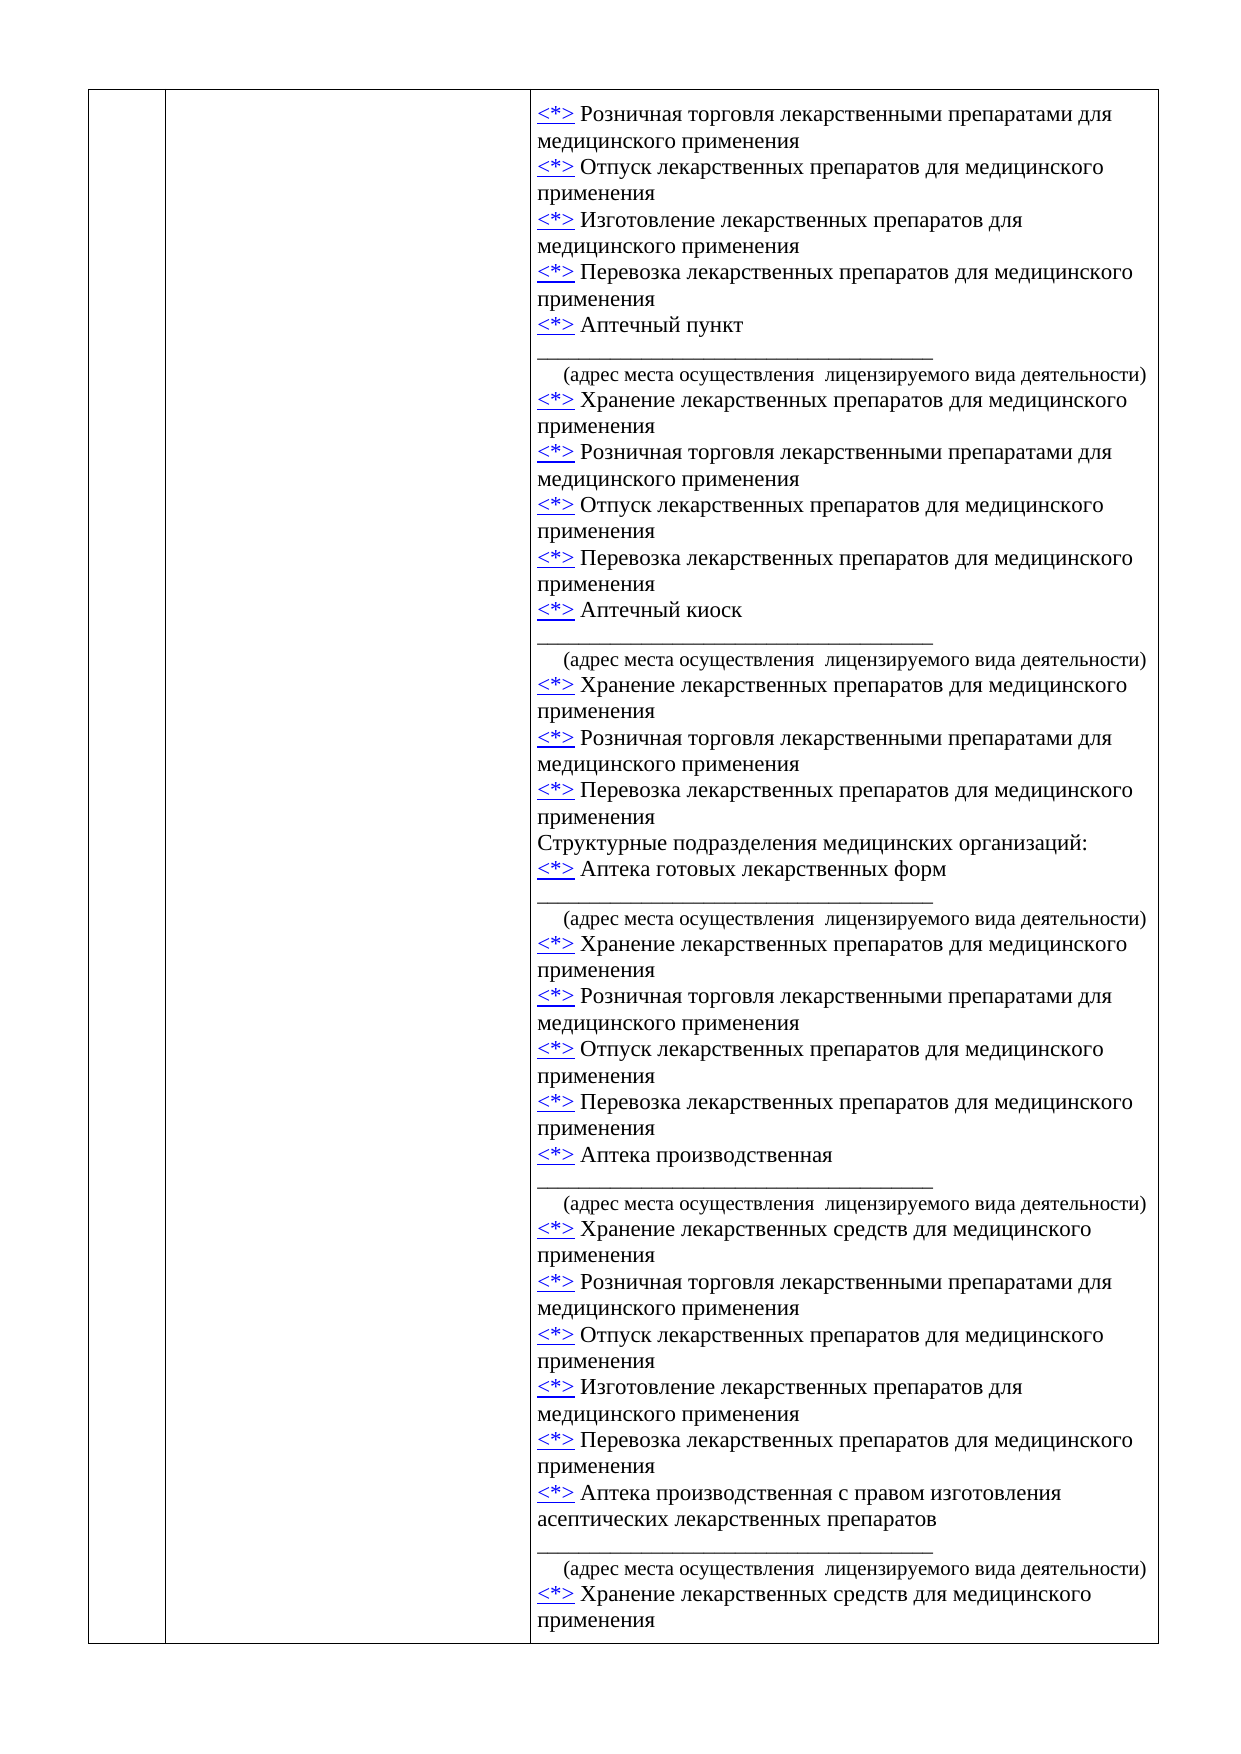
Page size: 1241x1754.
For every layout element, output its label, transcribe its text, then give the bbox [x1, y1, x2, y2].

table_cell [166, 90, 530, 1643]
table_cell <*> Розничная торговля лекарственными препаратами для медицинского применения <*> Отпуск лекарственных препаратов для медицинского применения <*> Изготовление лекарственных препаратов для медицинского применения <*> Перевозка лекарственных препаратов для медицинского применения <*> Аптечный пункт ______________________________________ (адрес места осуществления лицензируемого вида деятельности) <*> Хранение лекарственных препаратов для медицинского применения <*> Розничная торговля лекарственными препаратами для медицинского применения <*> Отпуск лекарственных препаратов для медицинского применения <*> Перевозка лекарственных препаратов для медицинского применения <*> Аптечный киоск ______________________________________ (адрес места осуществления лицензируемого вида деятельности) <*> Хранение лекарственных препаратов для медицинского применения <*> Розничная торговля лекарственными препаратами для медицинского применения <*> Перевозка лекарственных препаратов для медицинского применения Структурные подразделения медицинских организаций: <*> Аптека готовых лекарственных форм ______________________________________ (адрес места осуществления лицензируемого вида деятельности) <*> Хранение лекарственных препаратов для медицинского применения <*> Розничная торговля лекарственными препаратами для медицинского применения <*> Отпуск лекарственных препаратов для медицинского применения <*> Перевозка лекарственных препаратов для медицинского применения <*> Аптека производственная ______________________________________ (адрес места осуществления лицензируемого вида деятельности) <*> Хранение лекарственных средств для медицинского применения <*> Розничная торговля лекарственными препаратами для медицинского применения <*> Отпуск лекарственных препаратов для медицинского применения <*> Изготовление лекарственных препаратов для медицинского применения <*> Перевозка лекарственных препаратов для медицинского применения <*> Аптека производственная с правом изготовления асептических лекарственных препаратов ______________________________________ (адрес места осуществления лицензируемого вида деятельности) <*> Хранение лекарственных средств для медицинского применения [531, 90, 1158, 1643]
table_cell [89, 90, 165, 1643]
